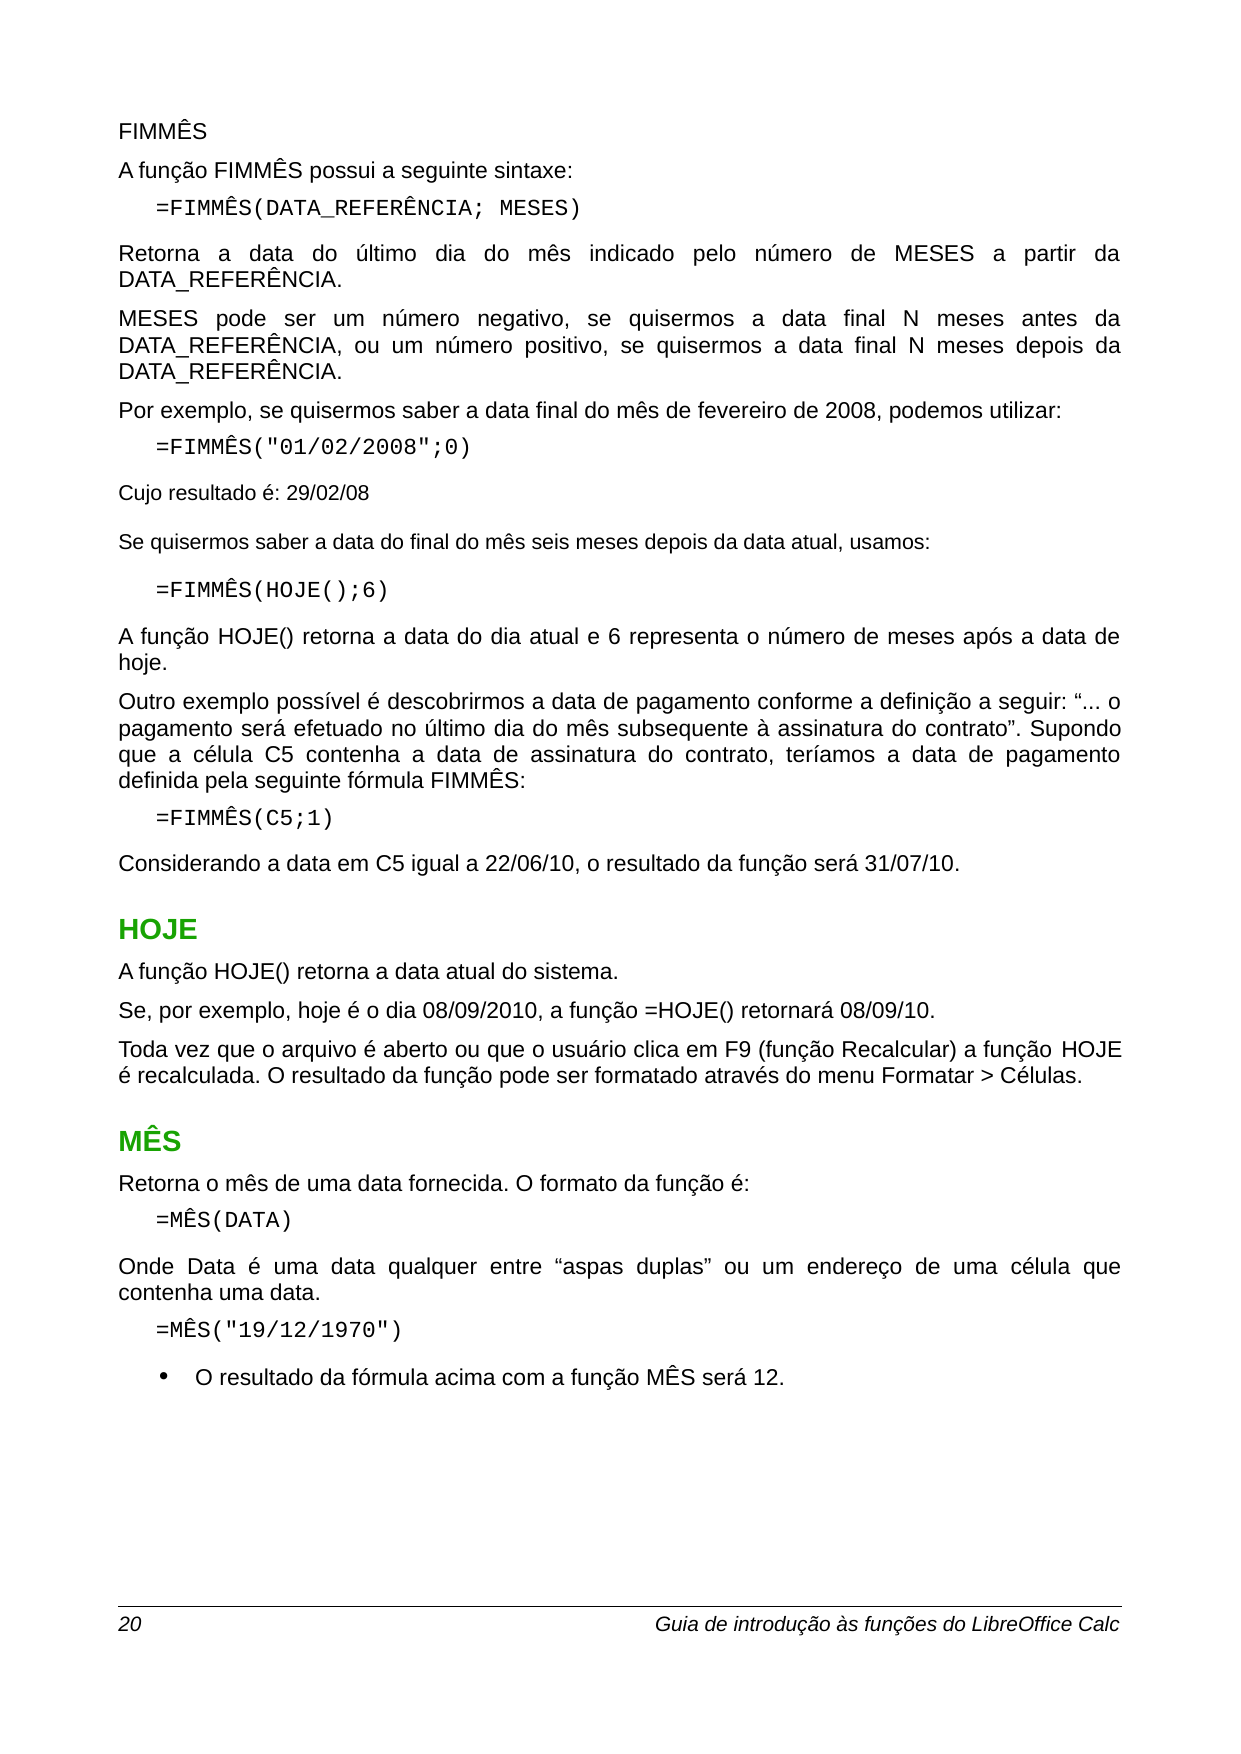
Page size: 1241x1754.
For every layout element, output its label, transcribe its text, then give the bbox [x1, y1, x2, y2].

text Onde Data é uma data qualquer entre “aspas duplas” ou um endereço de uma célula que contenha uma data. [118, 1253, 1122, 1306]
text Retorna a data do último dia do mês indicado pelo número de MESES a partir da DATA_REFERÊNCIA. [118, 240, 1122, 293]
text Toda vez que o arquivo é aberto ou que o usuário clica em F9 (função Recalcular) a função HOJE é recalculada. O resultado da função pode ser formatado através do menu Formatar > Células. [118, 1036, 1122, 1088]
text Considerando a data em C5 igual a 22/06/10, o resultado da função será 31/07/10. [118, 850, 1122, 877]
text A função HOJE() retorna a data atual do sistema. [118, 958, 1122, 984]
text =MÊS(DATA) [156, 1209, 1122, 1235]
text A função HOJE() retorna a data do dia atual e 6 representa o número de meses após a data de hoje. [118, 623, 1122, 676]
text Se, por exemplo, hoje é o dia 08/09/2010, a função =HOJE() retornará 08/09/10. [118, 997, 1122, 1023]
text Retorna o mês de uma data fornecida. O formato da função é: [118, 1170, 1122, 1196]
text Cujo resultado é: 29/02/08 [118, 480, 1122, 505]
subtitle HOJE [118, 912, 1122, 946]
text Se quisermos saber a data do final do mês seis meses depois da data atual, usamos: [118, 529, 1122, 554]
subtitle MÊS [118, 1124, 1122, 1157]
text =FIMMÊS("01/02/2008";0) [156, 436, 1122, 462]
text A função FIMMÊS possui a seguinte sintaxe: [118, 157, 1122, 183]
text Por exemplo, se quisermos saber a data final do mês de fevereiro de 2008, podemos utilizar: [118, 397, 1122, 423]
text MESES pode ser um número negativo, se quisermos a data final N meses antes da DATA_REFERÊNCIA, ou um número positivo, se quisermos a data final N meses depois da DATA_REFERÊNCIA. [118, 305, 1122, 384]
text =FIMMÊS(C5;1) [156, 806, 1122, 832]
text =MÊS("19/12/1970") [156, 1318, 1122, 1344]
text =FIMMÊS(HOJE();6) [156, 579, 1122, 605]
text =FIMMÊS(DATA_REFERÊNCIA; MESES) [156, 196, 1122, 222]
text Outro exemplo possível é descobrirmos a data de pagamento conforme a definição a seguir: “... o pagamento será efetuado no último dia do mês subsequente à assinatura do contrato”. Supondo que a célula C5 contenha a data de assinatura do contrato, teríamos a data de pagamento definida pela seguinte fórmula FIMMÊS: [118, 688, 1122, 794]
